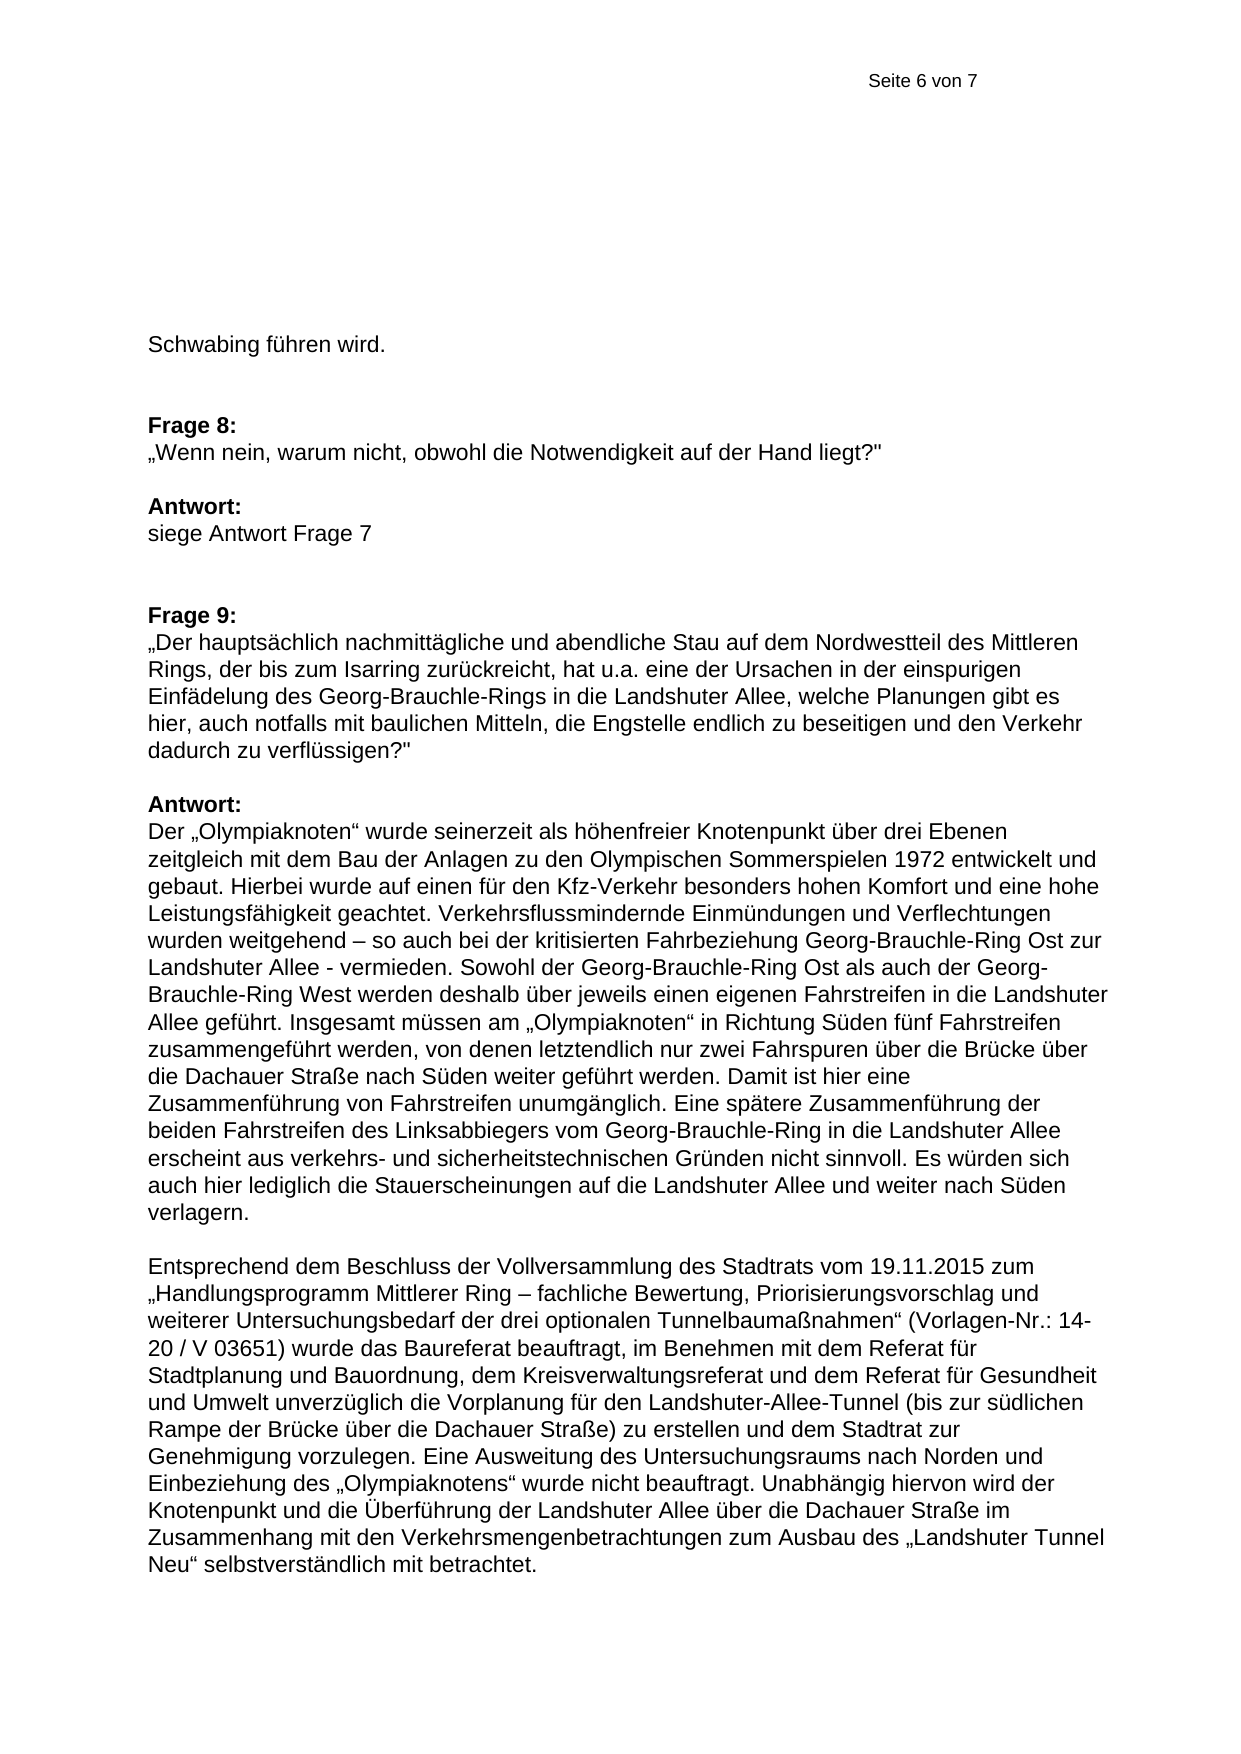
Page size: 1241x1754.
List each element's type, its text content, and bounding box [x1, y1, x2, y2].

text Antwort: [148, 791, 1109, 818]
text „Der hauptsächlich nachmittägliche und abendliche Stau auf dem Nordwestteil des Mittleren Rings, der bis zum Isarring zurückreicht, hat u.a. eine der Ursachen in der einspurigen Einfädelung des Georg-Brauchle-Rings in die Landshuter Allee, welche Planungen gibt es hier, auch notfalls mit baulichen Mitteln, die Engstelle endlich zu beseitigen und den Verkehr dadurch zu verflüssigen?" [148, 628, 1109, 764]
text Antwort: [148, 493, 1109, 520]
text Frage 9: [148, 601, 1109, 628]
text Der „Olympiaknoten“ wurde seinerzeit als höhenfreier Knotenpunkt über drei Ebenen zeitgleich mit dem Bau der Anlagen zu den Olympischen Sommerspielen 1972 entwickelt und gebaut. Hierbei wurde auf einen für den Kfz-Verkehr besonders hohen Komfort und eine hohe Leistungsfähigkeit geachtet. Verkehrsflussmindernde Einmündungen und Verflechtungen wurden weitgehend – so auch bei der kritisierten Fahrbeziehung Georg-Brauchle-Ring Ost zur Landshuter Allee - vermieden. Sowohl der Georg-Brauchle-Ring Ost als auch der Georg-Brauchle-Ring West werden deshalb über jeweils einen eigenen Fahrstreifen in die Landshuter Allee geführt. Insgesamt müssen am „Olympiaknoten“ in Richtung Süden fünf Fahrstreifen zusammengeführt werden, von denen letztendlich nur zwei Fahrspuren über die Brücke über die Dachauer Straße nach Süden weiter geführt werden. Damit ist hier eine Zusammenführung von Fahrstreifen unumgänglich. Eine spätere Zusammenführung der beiden Fahrstreifen des Linksabbiegers vom Georg-Brauchle-Ring in die Landshuter Allee erscheint aus verkehrs- und sicherheitstechnischen Gründen nicht sinnvoll. Es würden sich auch hier lediglich die Stauerscheinungen auf die Landshuter Allee und weiter nach Süden verlagern. [148, 818, 1109, 1226]
text „Wenn nein, warum nicht, obwohl die Notwendigkeit auf der Hand liegt?" [148, 439, 1109, 466]
text siege Antwort Frage 7 [148, 520, 1109, 547]
text Entsprechend dem Beschluss der Vollversammlung des Stadtrats vom 19.11.2015 zum „Handlungsprogramm Mittlerer Ring – fachliche Bewertung, Priorisierungsvorschlag und weiterer Untersuchungsbedarf der drei optionalen Tunnelbaumaßnahmen“ (Vorlagen-Nr.: 14-20 / V 03651) wurde das Baureferat beauftragt, im Benehmen mit dem Referat für Stadtplanung und Bauordnung, dem Kreisverwaltungsreferat und dem Referat für Gesundheit und Umwelt unverzüglich die Vorplanung für den Landshuter-Allee-Tunnel (bis zur südlichen Rampe der Brücke über die Dachauer Straße) zu erstellen und dem Stadtrat zur Genehmigung vorzulegen. Eine Ausweitung des Untersuchungsraums nach Norden und Einbeziehung des „Olympiaknotens“ wurde nicht beauftragt. Unabhängig hiervon wird der Knotenpunkt und die Überführung der Landshuter Allee über die Dachauer Straße im Zusammenhang mit den Verkehrsmengenbetrachtungen zum Ausbau des „Landshuter Tunnel Neu“ selbstverständlich mit betrachtet. [148, 1253, 1109, 1578]
text Frage 8: [148, 412, 1109, 439]
text Schwabing führen wird. [148, 331, 1109, 358]
